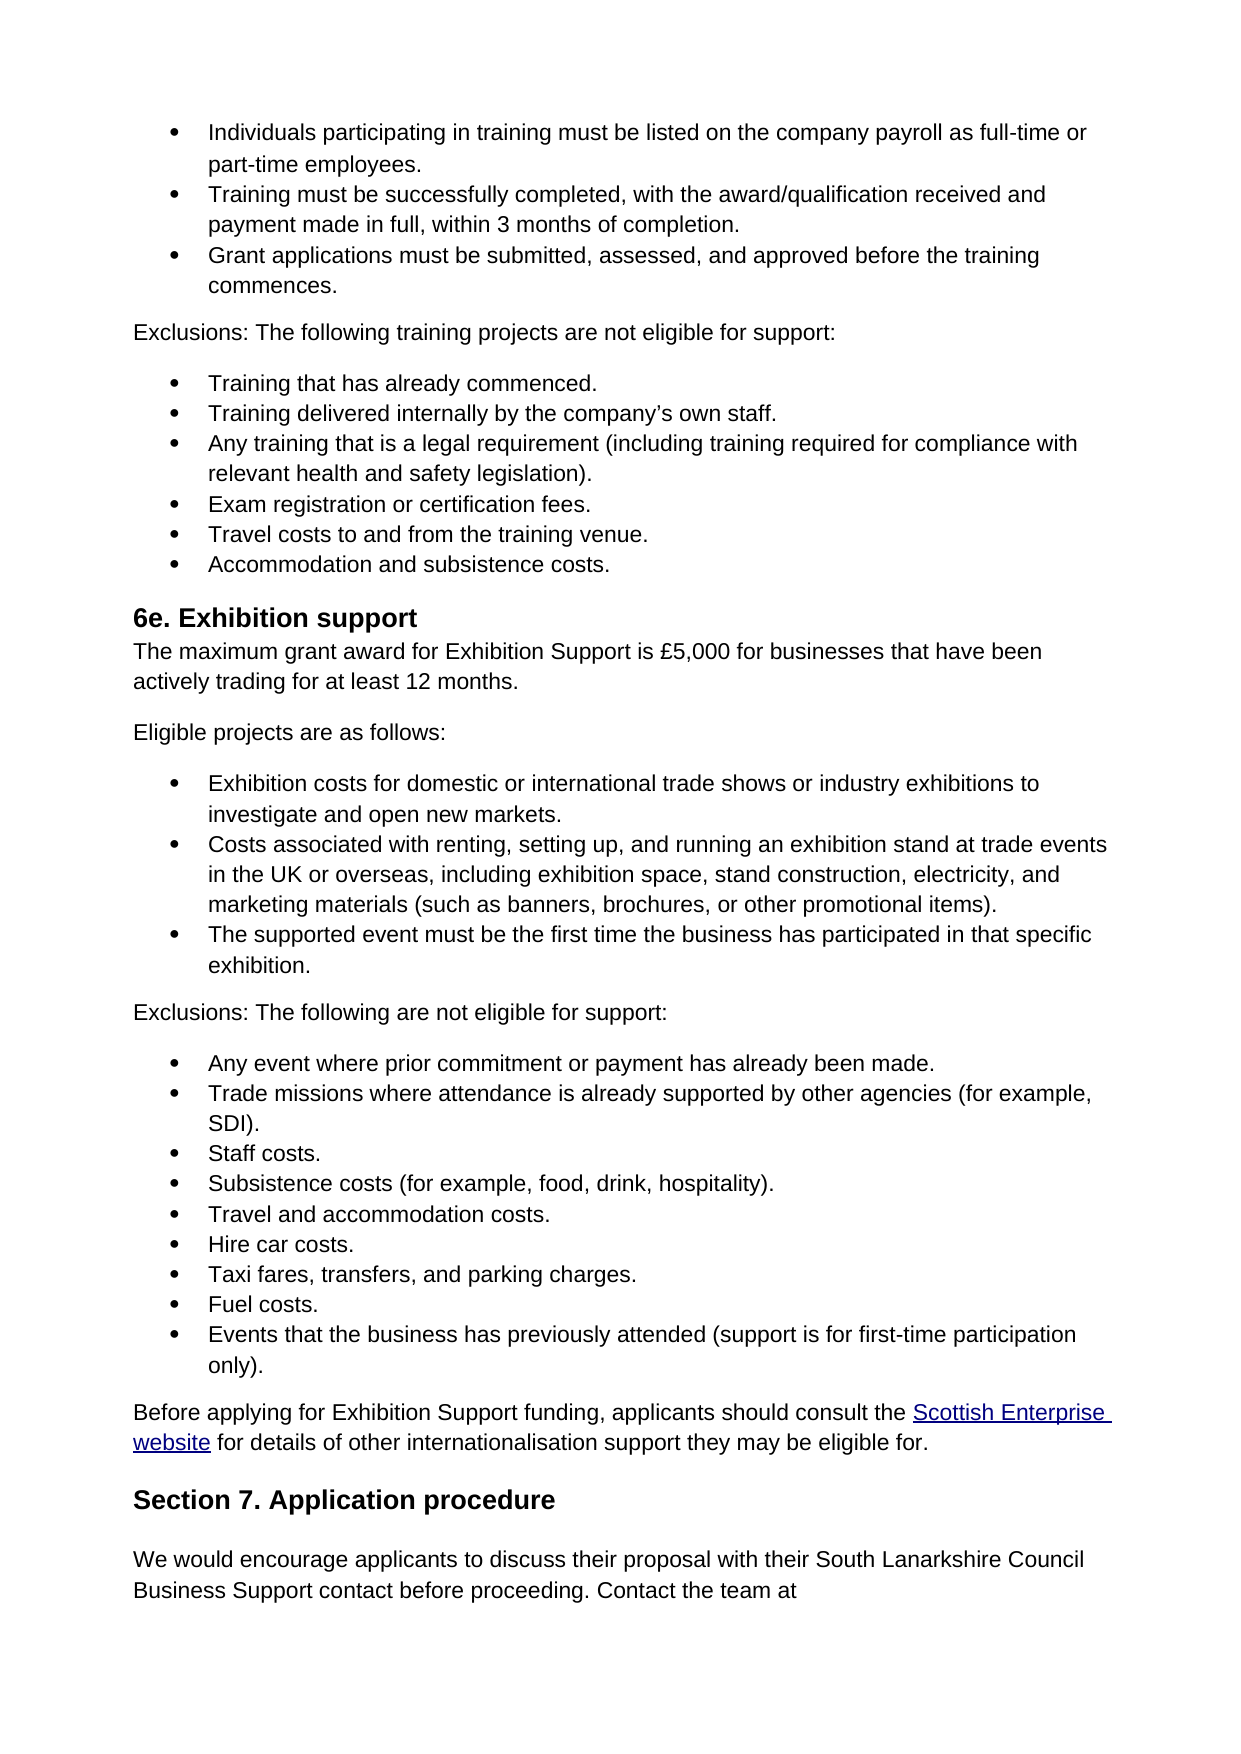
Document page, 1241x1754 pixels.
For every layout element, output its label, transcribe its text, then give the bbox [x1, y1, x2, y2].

list Training delivered internally by the company’s own staff. [170, 400, 1122, 426]
text We would encourage applicants to discuss their proposal with their South Lanarkshire Council Business Support contact before proceeding. Contact the team at [133, 1546, 1122, 1603]
list Training must be successfully completed, with the award/qualification received and payment made in full, within 3 months of completion. [170, 181, 1122, 238]
list Any event where prior commitment or payment has already been made. [170, 1049, 1122, 1076]
list Travel and accommodation costs. [170, 1201, 1122, 1227]
list Fuel costs. [170, 1291, 1122, 1317]
list Staff costs. [170, 1140, 1122, 1166]
list Subsistence costs (for example, food, drink, hospitality). [170, 1170, 1122, 1197]
text Eligible projects are as follows: [133, 719, 1122, 746]
list Costs associated with renting, setting up, and running an exhibition stand at trade events in the UK or overseas, including exhibition space, stand construction, electricity, and marketing materials (such as banners, brochures, or other promotional items). [170, 831, 1122, 917]
list Individuals participating in training must be listed on the company payroll as full‑time or part‑time employees. [170, 118, 1122, 177]
list Accommodation and subsistence costs. [170, 551, 1122, 577]
list The supported event must be the first time the business has participated in that specific exhibition. [170, 921, 1122, 978]
list Events that the business has previously attended (support is for first-time participation only). [170, 1321, 1122, 1378]
text Exclusions: The following training projects are not eligible for support: [133, 319, 1122, 345]
list Training that has already commenced. [170, 370, 1122, 396]
list Grant applications must be submitted, assessed, and approved before the training commences. [170, 242, 1122, 298]
list Trade missions where attendance is already supported by other agencies (for example, SDI). [170, 1080, 1122, 1136]
text Before applying for Exhibition Support funding, applicants should consult the Scottish Enterprise website for details of other internationalisation support they may be eligible for. [133, 1398, 1122, 1455]
list Travel costs to and from the training venue. [170, 521, 1122, 547]
list Hire car costs. [170, 1231, 1122, 1257]
list Exam registration or certification fees. [170, 491, 1122, 517]
subtitle Section 7. Application procedure [133, 1484, 1122, 1546]
list Any training that is a legal requirement (including training required for compliance with relevant health and safety legislation). [170, 430, 1122, 487]
subtitle 6e. Exhibition support [133, 602, 1122, 633]
text Exclusions: The following are not eligible for support: [133, 998, 1122, 1025]
list Exhibition costs for domestic or international trade shows or industry exhibitions to investigate and open new markets. [170, 770, 1122, 827]
text The maximum grant award for Exhibition Support is £5,000 for businesses that have been actively trading for at least 12 months. [133, 638, 1122, 694]
list Taxi fares, transfers, and parking charges. [170, 1261, 1122, 1287]
